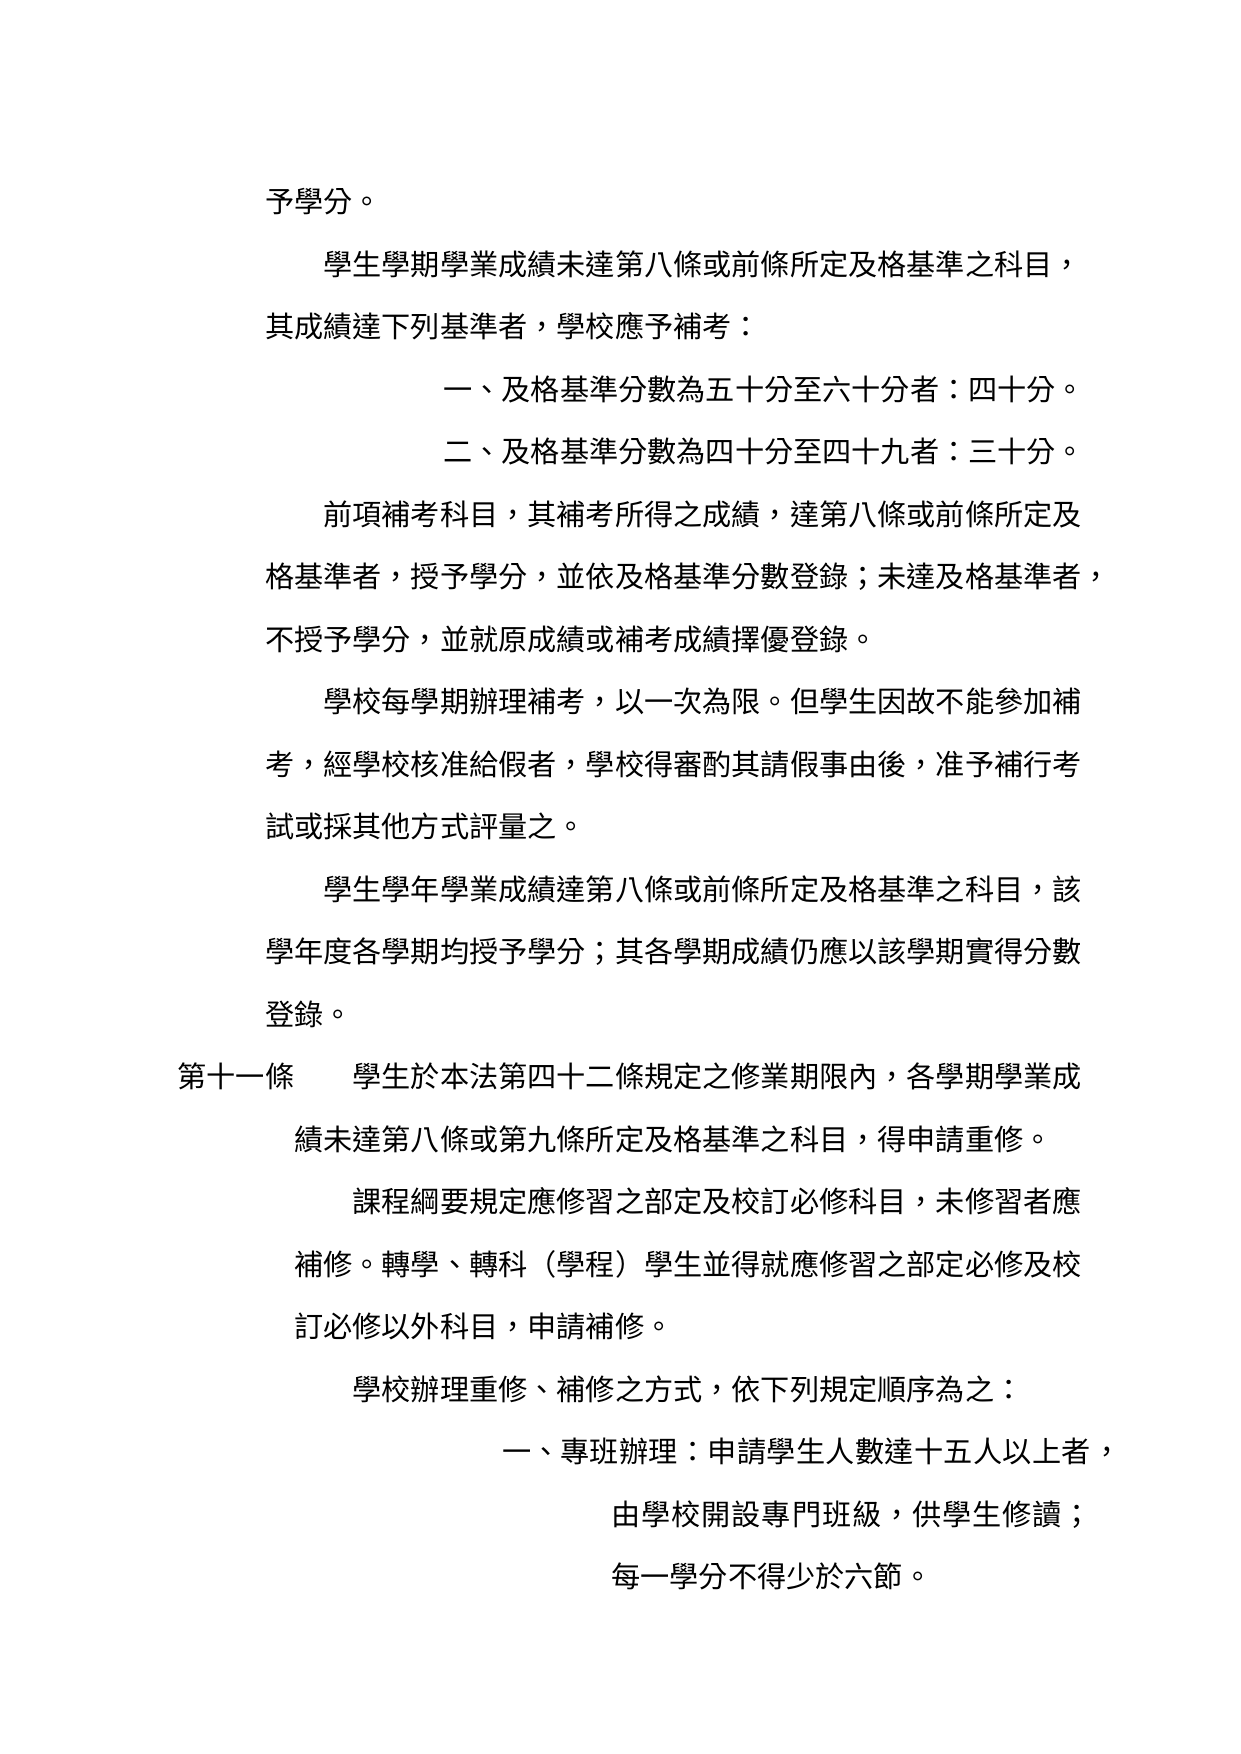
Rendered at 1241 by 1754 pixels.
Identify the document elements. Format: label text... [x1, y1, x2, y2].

list 專班辦理：申請學生人數達十五人以上者，由學校開設專門班級，供學生修讀；每一學分不得少於六節。 [502, 1408, 1092, 1596]
text 學校每學期辦理補考，以一次為限。但學生因故不能參加補考，經學校核准給假者，學校得審酌其請假事由後，准予補行考試或採其他方式評量之。 [177, 658, 1092, 846]
text 學校辦理重修、補修之方式，依下列規定順序為之： [177, 1346, 1092, 1408]
text 課程綱要規定應修習之部定及校訂必修科目，未修習者應補修。轉學、轉科（學程）學生並得就應修習之部定必修及校訂必修以外科目，申請補修。 [177, 1158, 1092, 1346]
list 及格基準分數為四十分至四十九者：三十分。 [443, 408, 1092, 471]
text 第十一條 學生於本法第四十二條規定之修業期限內，各學期學業成績未達第八條或第九條所定及格基準之科目，得申請重修。 [177, 1033, 1092, 1158]
text 學生學期學業成績未達第八條或前條所定及格基準之科目，其成績達下列基準者，學校應予補考： [177, 221, 1092, 346]
text 學生學年學業成績達第八條或前條所定及格基準之科目，該學年度各學期均授予學分；其各學期成績仍應以該學期實得分數登錄。 [177, 846, 1092, 1033]
text 予學分。 [177, 158, 1092, 221]
list 及格基準分數為五十分至六十分者：四十分。 [443, 346, 1092, 408]
text 前項補考科目，其補考所得之成績，達第八條或前條所定及格基準者，授予學分，並依及格基準分數登錄；未達及格基準者，不授予學分，並就原成績或補考成績擇優登錄。 [177, 471, 1092, 658]
